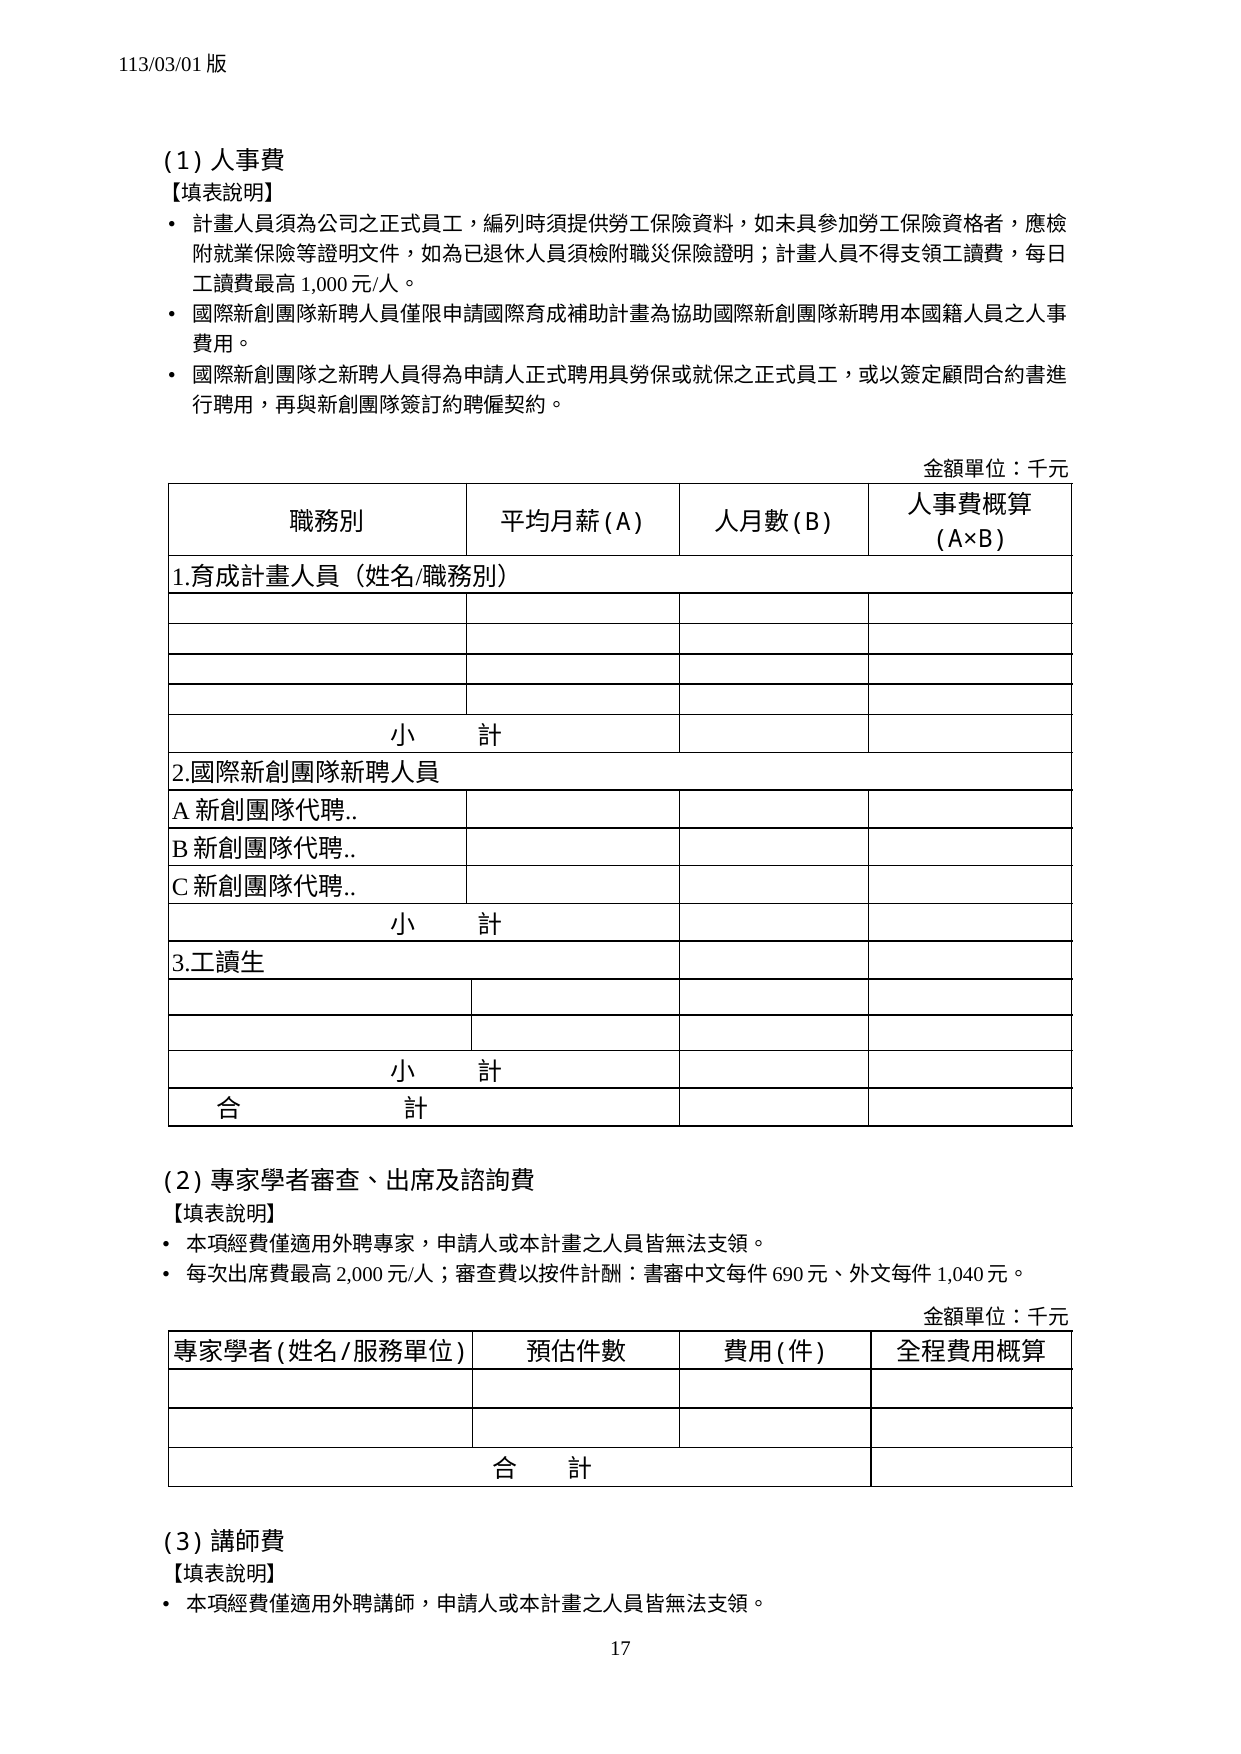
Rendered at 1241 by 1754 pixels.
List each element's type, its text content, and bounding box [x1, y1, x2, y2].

table_cell [680, 1089, 868, 1125]
table_cell 1.育成計畫人員（姓名/職務別） [169, 556, 1071, 592]
table_cell [169, 624, 466, 653]
table_cell [467, 829, 679, 865]
text 【填表說明】 [160, 177, 1078, 207]
table_cell [467, 866, 679, 903]
table_cell [869, 1051, 1071, 1087]
table_cell [680, 904, 868, 940]
table_cell 人月數(B) [680, 484, 868, 554]
table_cell [169, 1016, 471, 1049]
list 本項經費僅適用外聘專家，申請人或本計畫之人員皆無法支領。 [162, 1227, 1078, 1257]
table_cell [872, 1448, 1071, 1486]
table_cell [869, 655, 1071, 683]
table_cell [680, 829, 868, 865]
table_cell [680, 1409, 870, 1446]
table_cell [680, 685, 868, 713]
table_cell 小 計 [169, 1051, 679, 1087]
table_cell 2.國際新創團隊新聘人員 [169, 753, 1071, 789]
table_cell [467, 655, 679, 683]
table_cell [872, 1409, 1071, 1446]
table_cell [473, 1370, 679, 1407]
table_cell 小 計 [169, 904, 679, 940]
table_cell 費用(件) [680, 1332, 870, 1368]
table_cell [169, 685, 466, 713]
table_cell [680, 624, 868, 653]
table_cell [169, 594, 466, 623]
table_cell [467, 791, 679, 827]
table_cell 平均月薪(A) [467, 484, 679, 554]
table_cell [169, 655, 466, 683]
table_cell C新創團隊代聘.. [169, 866, 466, 903]
table_cell [869, 685, 1071, 713]
table_cell 職務別 [169, 484, 466, 554]
table_cell [869, 866, 1071, 903]
table_cell [869, 715, 1071, 751]
table_cell 合 計 [169, 1089, 679, 1125]
table_cell [869, 904, 1071, 940]
table_cell [680, 791, 868, 827]
table_cell [169, 1409, 472, 1446]
table_cell [680, 715, 868, 751]
table_cell [680, 1370, 870, 1407]
list 國際新創團隊新聘人員僅限申請國際育成補助計畫為協助國際新創團隊新聘用本國籍人員之人事費用。 [168, 297, 1078, 358]
text 【填表說明】 [162, 1557, 1078, 1588]
table_cell [473, 1409, 679, 1446]
table_cell 專家學者(姓名/服務單位) [169, 1332, 472, 1368]
table_cell [869, 980, 1071, 1014]
table_cell [169, 980, 471, 1014]
table_cell [467, 685, 679, 713]
table_cell [680, 1051, 868, 1087]
table_cell [869, 942, 1071, 978]
table_header 金額單位：千元 [169, 453, 1072, 483]
table_cell 人事費概算(A×B) [869, 484, 1071, 554]
table_cell [680, 980, 868, 1014]
table_cell 3.工讀生 [169, 942, 679, 978]
table_cell B新創團隊代聘.. [169, 829, 466, 865]
text 【填表說明】 [162, 1197, 1078, 1227]
list 專家學者審查、出席及諮詢費 [160, 1161, 1122, 1197]
list 計畫人員須為公司之正式員工，編列時須提供勞工保險資料，如未具參加勞工保險資格者，應檢附就業保險等證明文件，如為已退休人員須檢附職災保險證明；計畫人員不得支領工讀費，每日工讀費最高1,000元/人。 [168, 207, 1078, 297]
table_cell A新創團隊代聘.. [169, 791, 466, 827]
table_cell [869, 829, 1071, 865]
table_cell [872, 1370, 1071, 1407]
table_cell [869, 1089, 1071, 1125]
list 人事費 [160, 140, 1122, 177]
table_cell [169, 1370, 472, 1407]
table_cell 全程費用概算 [872, 1332, 1071, 1368]
list 本項經費僅適用外聘講師，申請人或本計畫之人員皆無法支領。 [162, 1588, 1078, 1618]
table_cell [680, 942, 868, 978]
table_cell [680, 1016, 868, 1049]
table_cell [467, 624, 679, 653]
table_cell [680, 866, 868, 903]
table_cell [472, 1016, 679, 1049]
table_cell [869, 594, 1071, 623]
table_cell 預估件數 [473, 1332, 679, 1368]
table_cell [869, 624, 1071, 653]
table_cell [467, 594, 679, 623]
table_cell 合 計 [169, 1448, 870, 1486]
list 講師費 [160, 1521, 1122, 1557]
table_cell [869, 791, 1071, 827]
list 國際新創團隊之新聘人員得為申請人正式聘用具勞保或就保之正式員工，或以簽定顧問合約書進行聘用，再與新創團隊簽訂約聘僱契約。 [168, 358, 1078, 418]
table_cell [869, 1016, 1071, 1049]
table_cell [680, 594, 868, 623]
table_header 金額單位：千元 [169, 1300, 1072, 1330]
table_cell 小 計 [169, 715, 679, 751]
table_cell [680, 655, 868, 683]
table_cell [472, 980, 679, 1014]
list 每次出席費最高2,000元/人；審查費以按件計酬：書審中文每件690元、外文每件1,040元。 [162, 1257, 1078, 1288]
